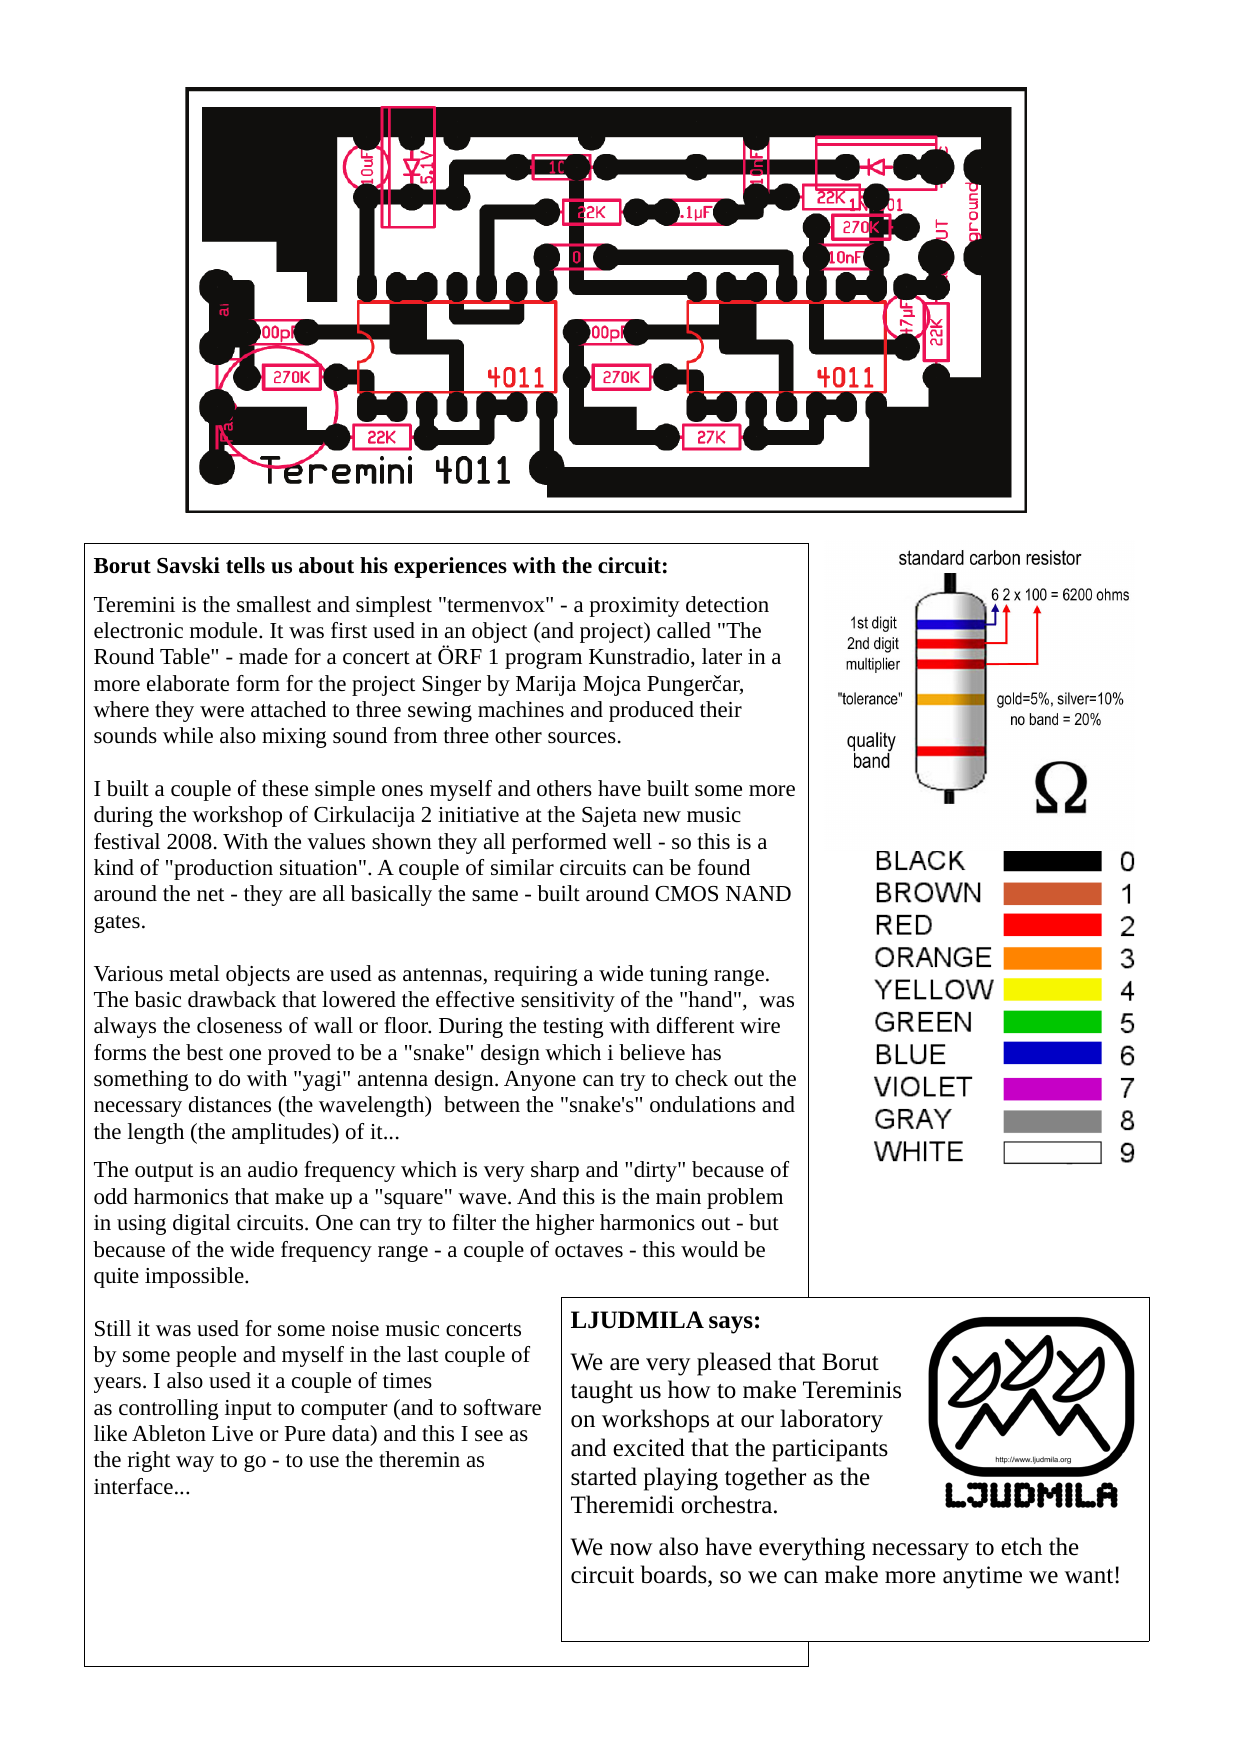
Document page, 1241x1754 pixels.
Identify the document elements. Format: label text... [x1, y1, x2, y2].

text Teremini is the smallest and simplest "termenvox" - a proximity detection electronic module. It was first used in an object (and project) called "The Round Table" - made for a concert at ÖRF 1 program Kunstradio, later in a more elaborate form for the project Singer by Marija Mojca Pungerčar, where they were attached to three sewing machines and produced their sounds while also mixing sound from three other sources. I built a couple of these simple ones myself and others have built some more during the workshop of Cirkulacija 2 initiative at the Sajeta new music festival 2008. With the values shown they all performed well - so this is a kind of "production situation". A couple of similar circuits can be found around the net - they are all basically the same - built around CMOS NAND gates. Various metal objects are used as antennas, requiring a wide tuning range. The basic drawback that lowered the effective sensitivity of the "hand", was always the closeness of wall or floor. During the testing with different wire forms the best one proved to be a "snake" design which i believe has something to do with "yagi" antenna design. Anyone can try to check out the necessary distances (the wavelength) between the "snake's" ondulations and the length (the amplitudes) of it... [93, 591, 799, 1144]
text The output is an audio frequency which is very sharp and "dirty" because of odd harmonics that make up a "square" wave. And this is the main problem in using digital circuits. One can try to filter the higher harmonics out - but because of the wide frequency range - a couple of octaves - this would be quite impossible. Still it was used for some noise music concerts by some people and myself in the last couple of years. I also used it a couple of times as controlling input to computer (and to software like Ableton Live or Pure data) and this I see as the right way to go - to use the theremin as interface... [93, 1157, 799, 1499]
text The output is an audio frequency which is very sharp and "dirty" because of odd harmonics that make up a "square" wave. And this is the main problem in using digital circuits. One can try to filter the higher harmonics out - but because of the wide frequency range - a couple of octaves - this would be quite impossible. Still it was used for some noise music concerts by some people and myself in the last couple of years. I also used it a couple of times as controlling input to computer (and to software like Ableton Live or Pure data) and this I see as the right way to go - to use the theremin as interface... [562, 1298, 1149, 1641]
text Borut Savski tells us about his experiences with the circuit: [93, 552, 799, 578]
text LJUDMILA says: [570, 1306, 1140, 1334]
picture [824, 540, 1152, 1171]
text We are very pleased that Borut taught us how to make Tereminis on workshops at our laboratory and excited that the participants started playing together as the Theremidi orchestra. [570, 1347, 921, 1519]
text We now also have everything necessary to etch the circuit boards, so we can make more anytime we want! [570, 1532, 1140, 1589]
picture [921, 1307, 1142, 1528]
picture [185, 87, 1027, 513]
